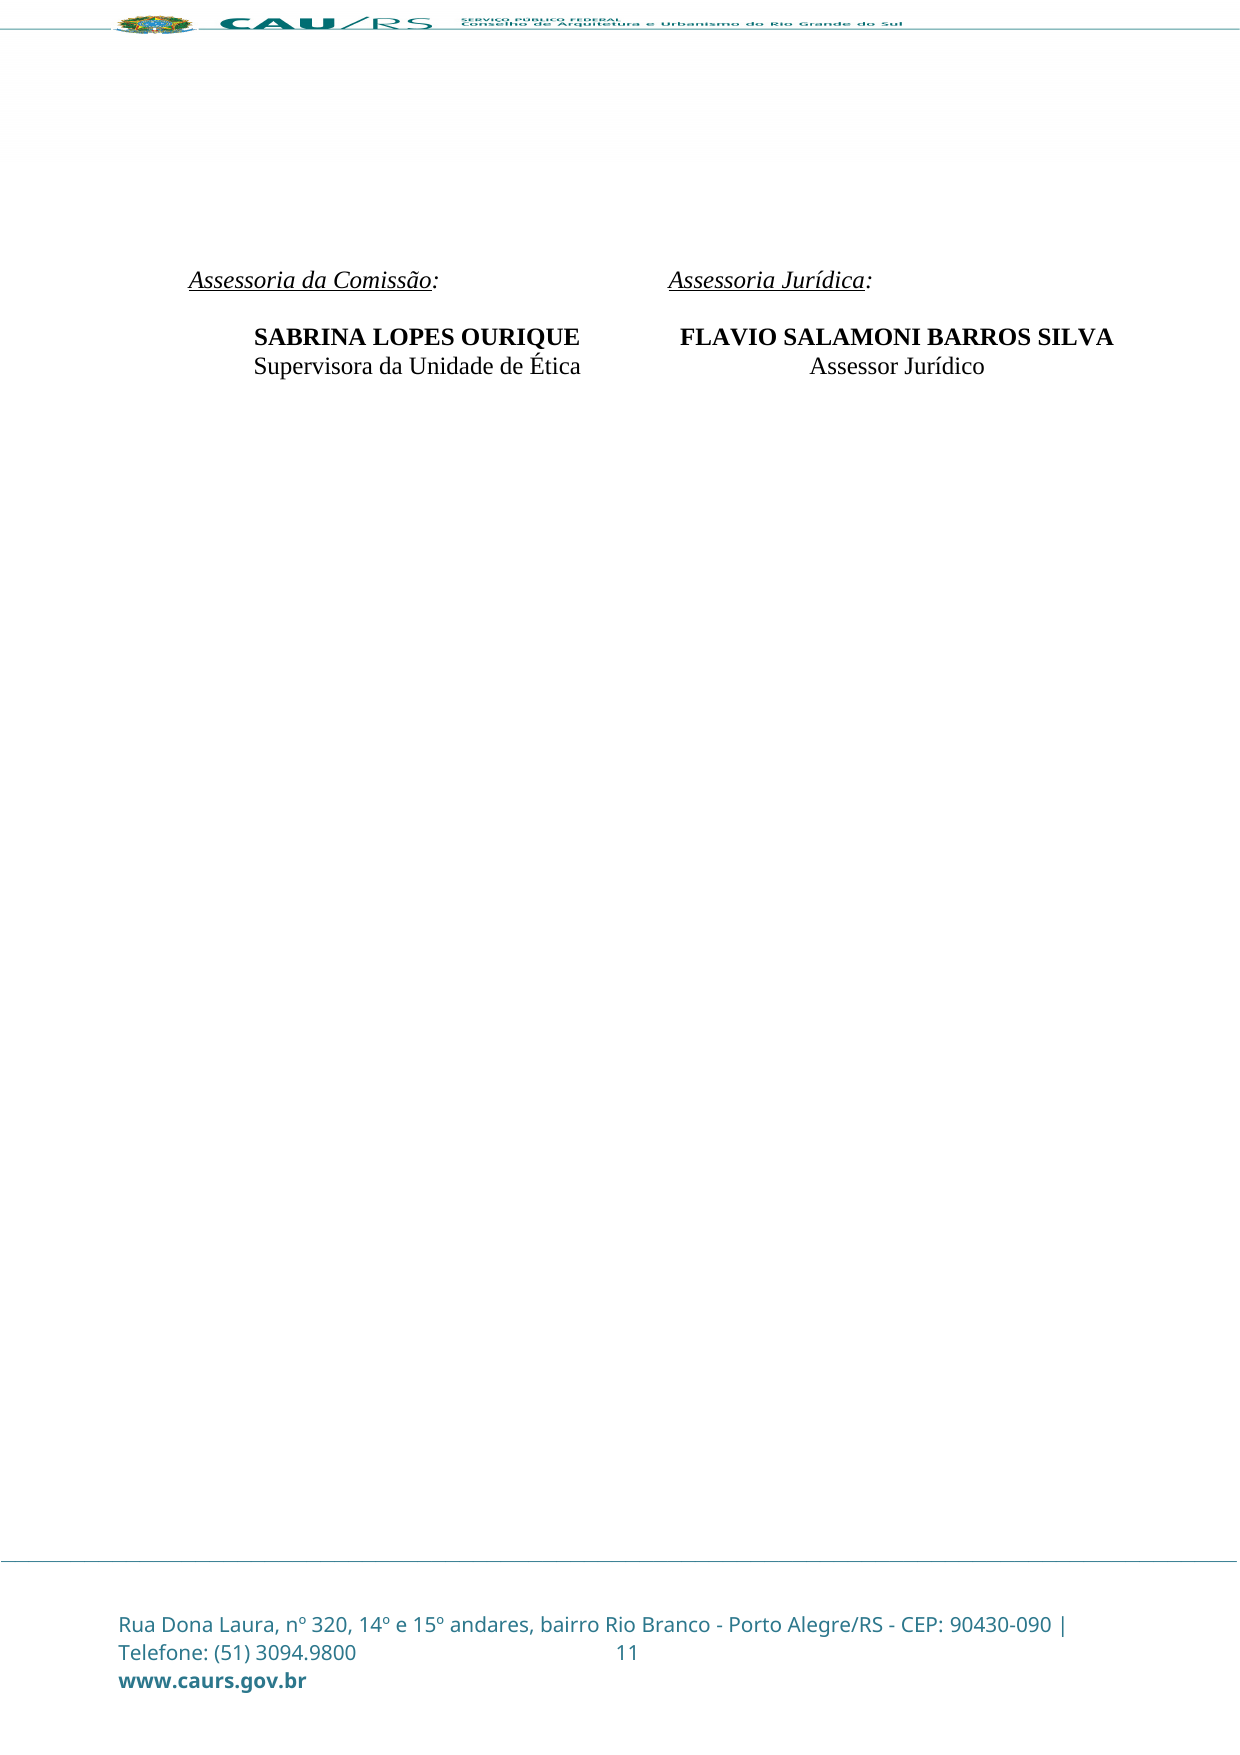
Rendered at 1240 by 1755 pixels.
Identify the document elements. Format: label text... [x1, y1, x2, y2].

table_header [1137, 265, 1240, 409]
table_header Assessoria Jurídica: FLAVIO SALAMONI BARROS SILVA Assessor Jurídico [657, 265, 1137, 409]
table_header Assessoria da Comissão: SABRINA LOPES OURIQUE Supervisora da Unidade de Ética [177, 265, 657, 409]
